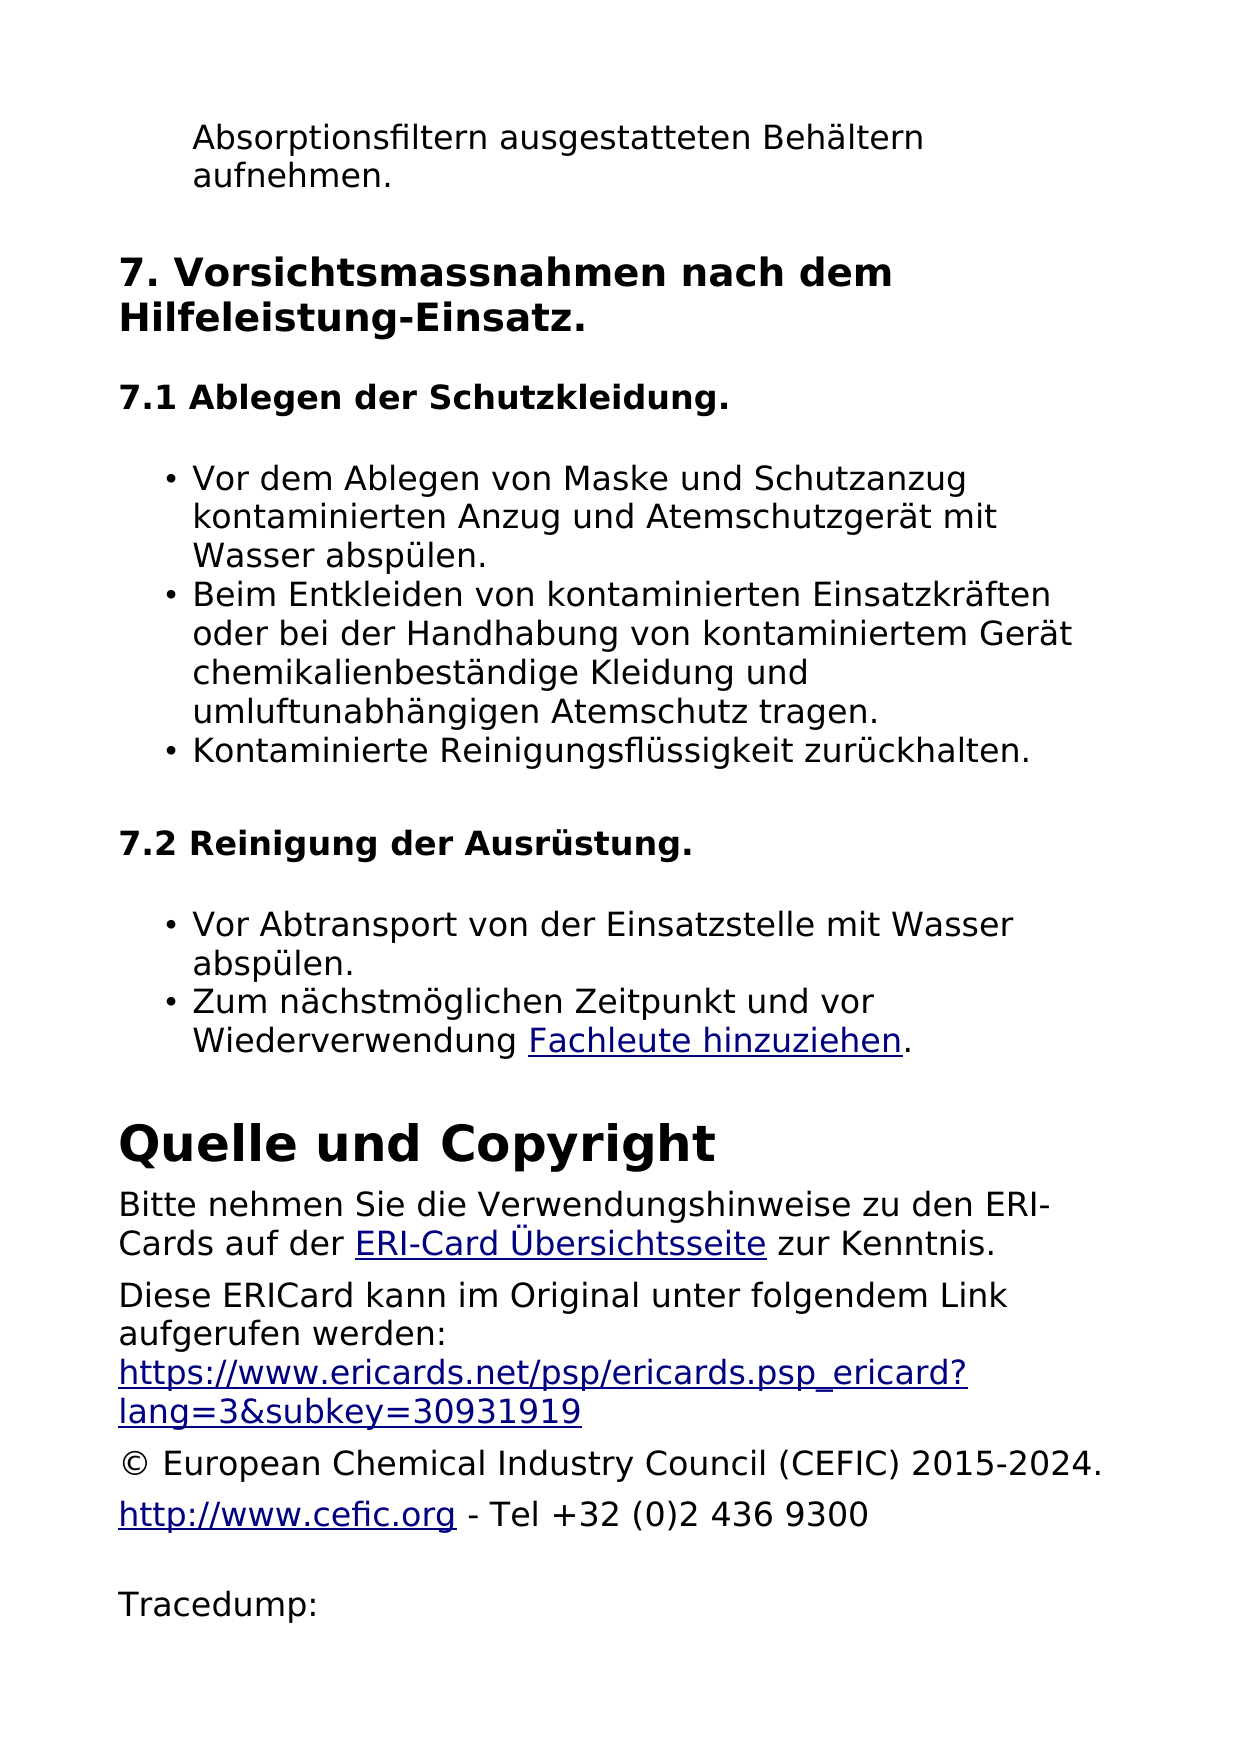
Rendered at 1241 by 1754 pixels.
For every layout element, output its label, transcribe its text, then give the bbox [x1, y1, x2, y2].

text © European Chemical Industry Council (CEFIC) 2015-2024. [118, 1444, 1122, 1483]
list Kontaminierte Reinigungsflüssigkeit zurückhalten. [177, 731, 1122, 770]
subtitle 7.2 Reinigung der Ausrüstung. [118, 824, 1122, 863]
text Diese ERICard kann im Original unter folgendem Link aufgerufen werden: https://www.ericards.net/psp/ericards.psp_ericard?lang=3&subkey=30931919 [118, 1276, 1122, 1431]
list Vor Abtransport von der Einsatzstelle mit Wasser abspülen. [177, 905, 1122, 983]
text Tracedump: [118, 1547, 1122, 1624]
subtitle Quelle und Copyright [118, 1115, 1122, 1173]
list Vor dem Ablegen von Maske und Schutzanzug kontaminierten Anzug und Atemschutzgerät mit Wasser abspülen. [177, 459, 1122, 576]
text Bitte nehmen Sie die Verwendungshinweise zu den ERI-Cards auf der ERI-Card Übersichtsseite zur Kenntnis. [118, 1186, 1122, 1263]
list Beim Entkleiden von kontaminierten Einsatzkräften oder bei der Handhabung von kontaminiertem Gerät chemikalienbeständige Kleidung und umluftunabhängigen Atemschutz tragen. [177, 576, 1122, 731]
text http://www.cefic.org - Tel +32 (0)2 436 9300 [118, 1495, 1122, 1534]
subtitle 7.1 Ablegen der Schutzkleidung. [118, 378, 1122, 417]
list Zum nächstmöglichen Zeitpunkt und vor Wiederverwendung Fachleute hinzuziehen. [177, 983, 1122, 1061]
subtitle 7. Vorsichtsmassnahmen nach dem Hilfeleistung-Einsatz. [118, 250, 1122, 341]
list Absorptionsfiltern ausgestatteten Behältern aufnehmen. [177, 118, 1122, 196]
